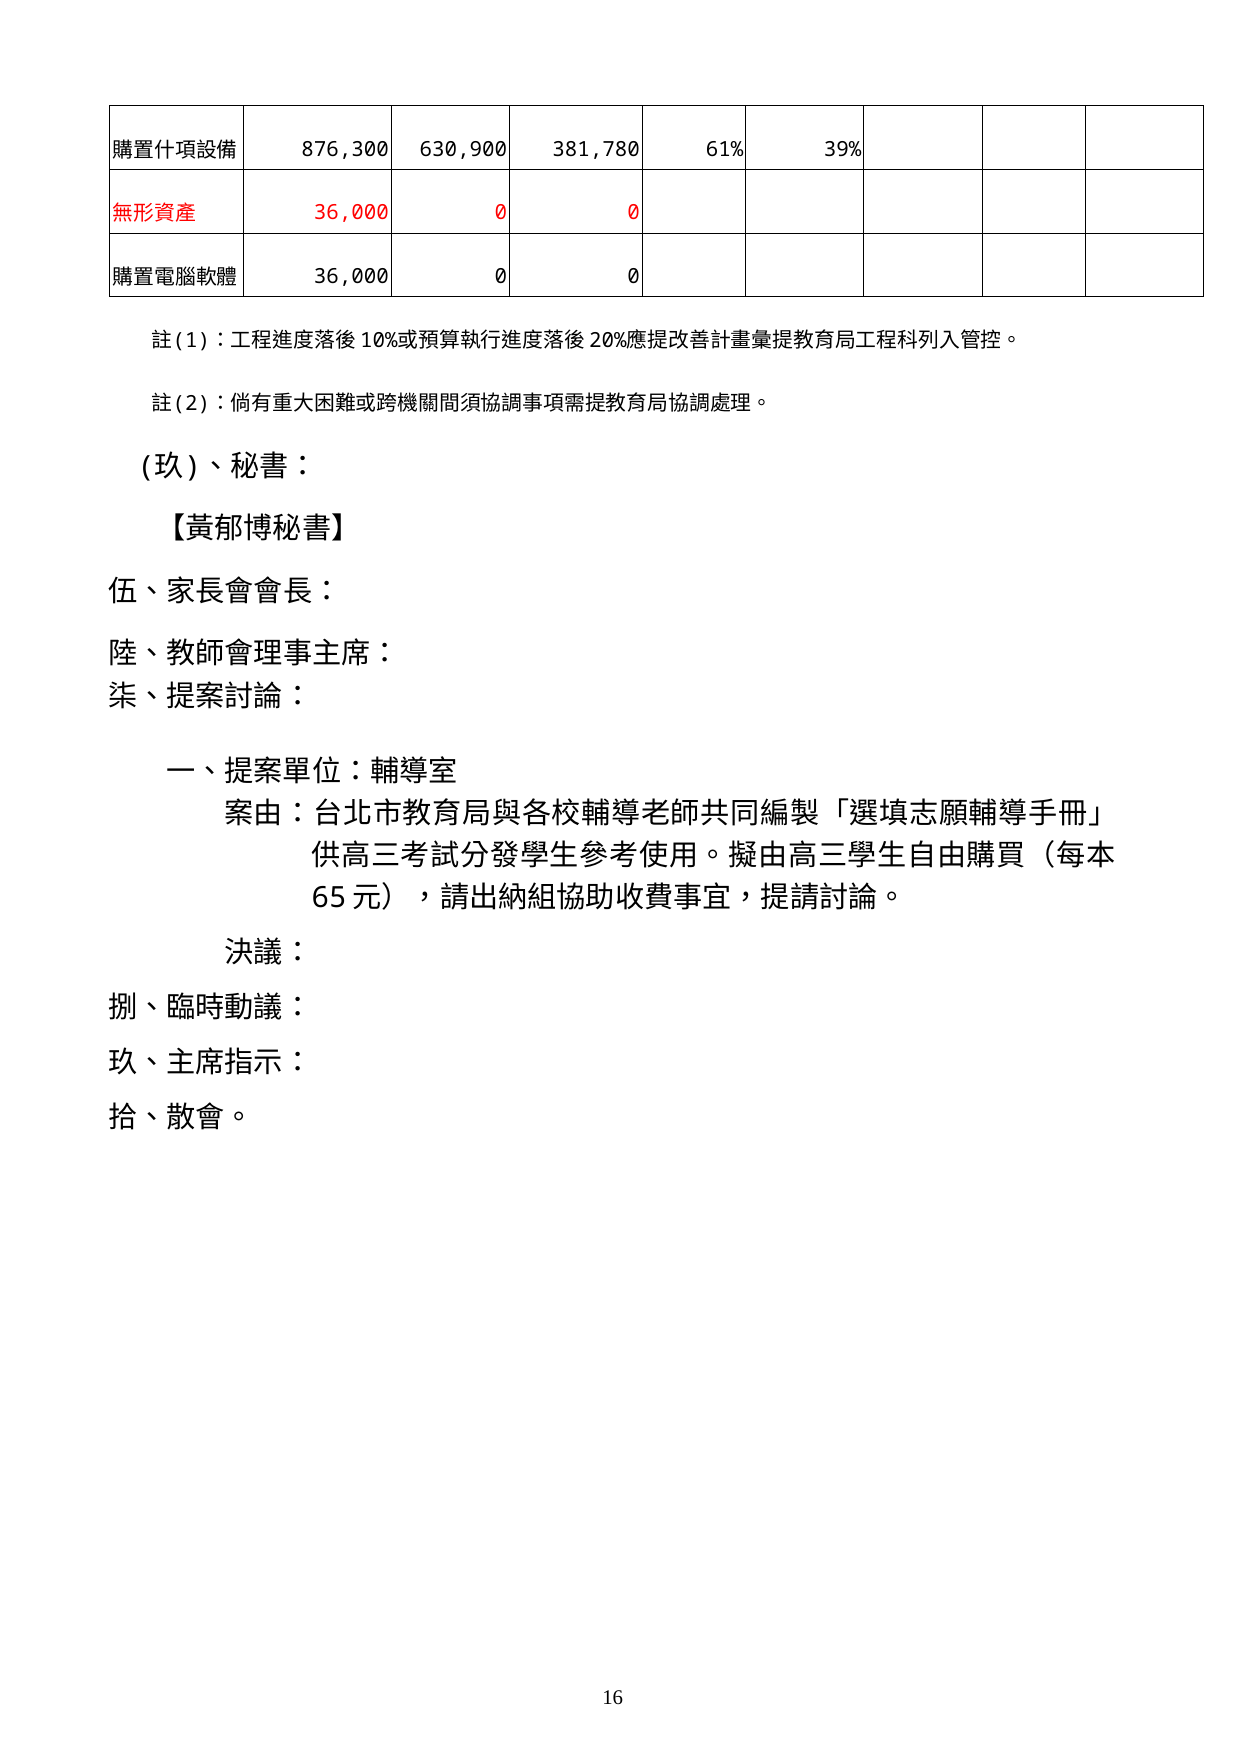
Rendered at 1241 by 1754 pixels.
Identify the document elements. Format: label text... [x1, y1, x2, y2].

table_cell 61% [643, 106, 745, 169]
table_cell [1086, 106, 1203, 169]
text 決議： [108, 929, 1117, 971]
table_cell 0 [392, 170, 509, 232]
table_cell 購置什項設備 [110, 106, 243, 169]
text 註(2)：倘有重大困難或跨機關間須協調事項需提教育局協調處理。 [151, 359, 1117, 422]
text 玖、主席指示： [108, 1038, 1117, 1081]
text 伍、家長會會長： [108, 547, 1117, 609]
table_cell [983, 106, 1085, 169]
table_cell 876,300 [244, 106, 391, 169]
table_cell 39% [746, 106, 863, 169]
text 案由：台北市教育局與各校輔導老師共同編製「選填志願輔導手冊」供高三考試分發學生參考使用。擬由高三學生自由購買（每本65元），請出納組協助收費事宜，提請討論。 [224, 789, 1117, 916]
text 註(1)：工程進度落後10%或預算執行進度落後20%應提改善計畫彙提教育局工程科列入管控。 [151, 297, 1117, 359]
table_cell 無形資產 [110, 170, 243, 232]
text (玖)、秘書： [108, 422, 1117, 484]
table_cell 0 [510, 170, 642, 232]
text 捌、臨時動議： [108, 984, 1117, 1026]
table_cell [864, 170, 982, 232]
table_cell [864, 106, 982, 169]
text 【黃郁博秘書】 [108, 484, 1117, 547]
table_cell [983, 170, 1085, 232]
table_cell [746, 234, 863, 296]
text 柒、提案討論： [108, 672, 1117, 714]
table_cell [1086, 234, 1203, 296]
table_cell [746, 170, 863, 232]
table_cell [1086, 170, 1203, 232]
table_cell 36,000 [244, 234, 391, 296]
table_cell [643, 234, 745, 296]
text 陸、教師會理事主席： [108, 609, 1117, 672]
table_cell 購置電腦軟體 [110, 234, 243, 296]
table_cell [864, 234, 982, 296]
table_cell [643, 170, 745, 232]
table_cell 0 [510, 234, 642, 296]
table_cell 0 [392, 234, 509, 296]
table_cell 36,000 [244, 170, 391, 232]
text 拾、散會。 [108, 1093, 1117, 1136]
table_cell 630,900 [392, 106, 509, 169]
table_cell 381,780 [510, 106, 642, 169]
text 一、提案單位：輔導室 [166, 727, 1117, 789]
table_cell [983, 234, 1085, 296]
